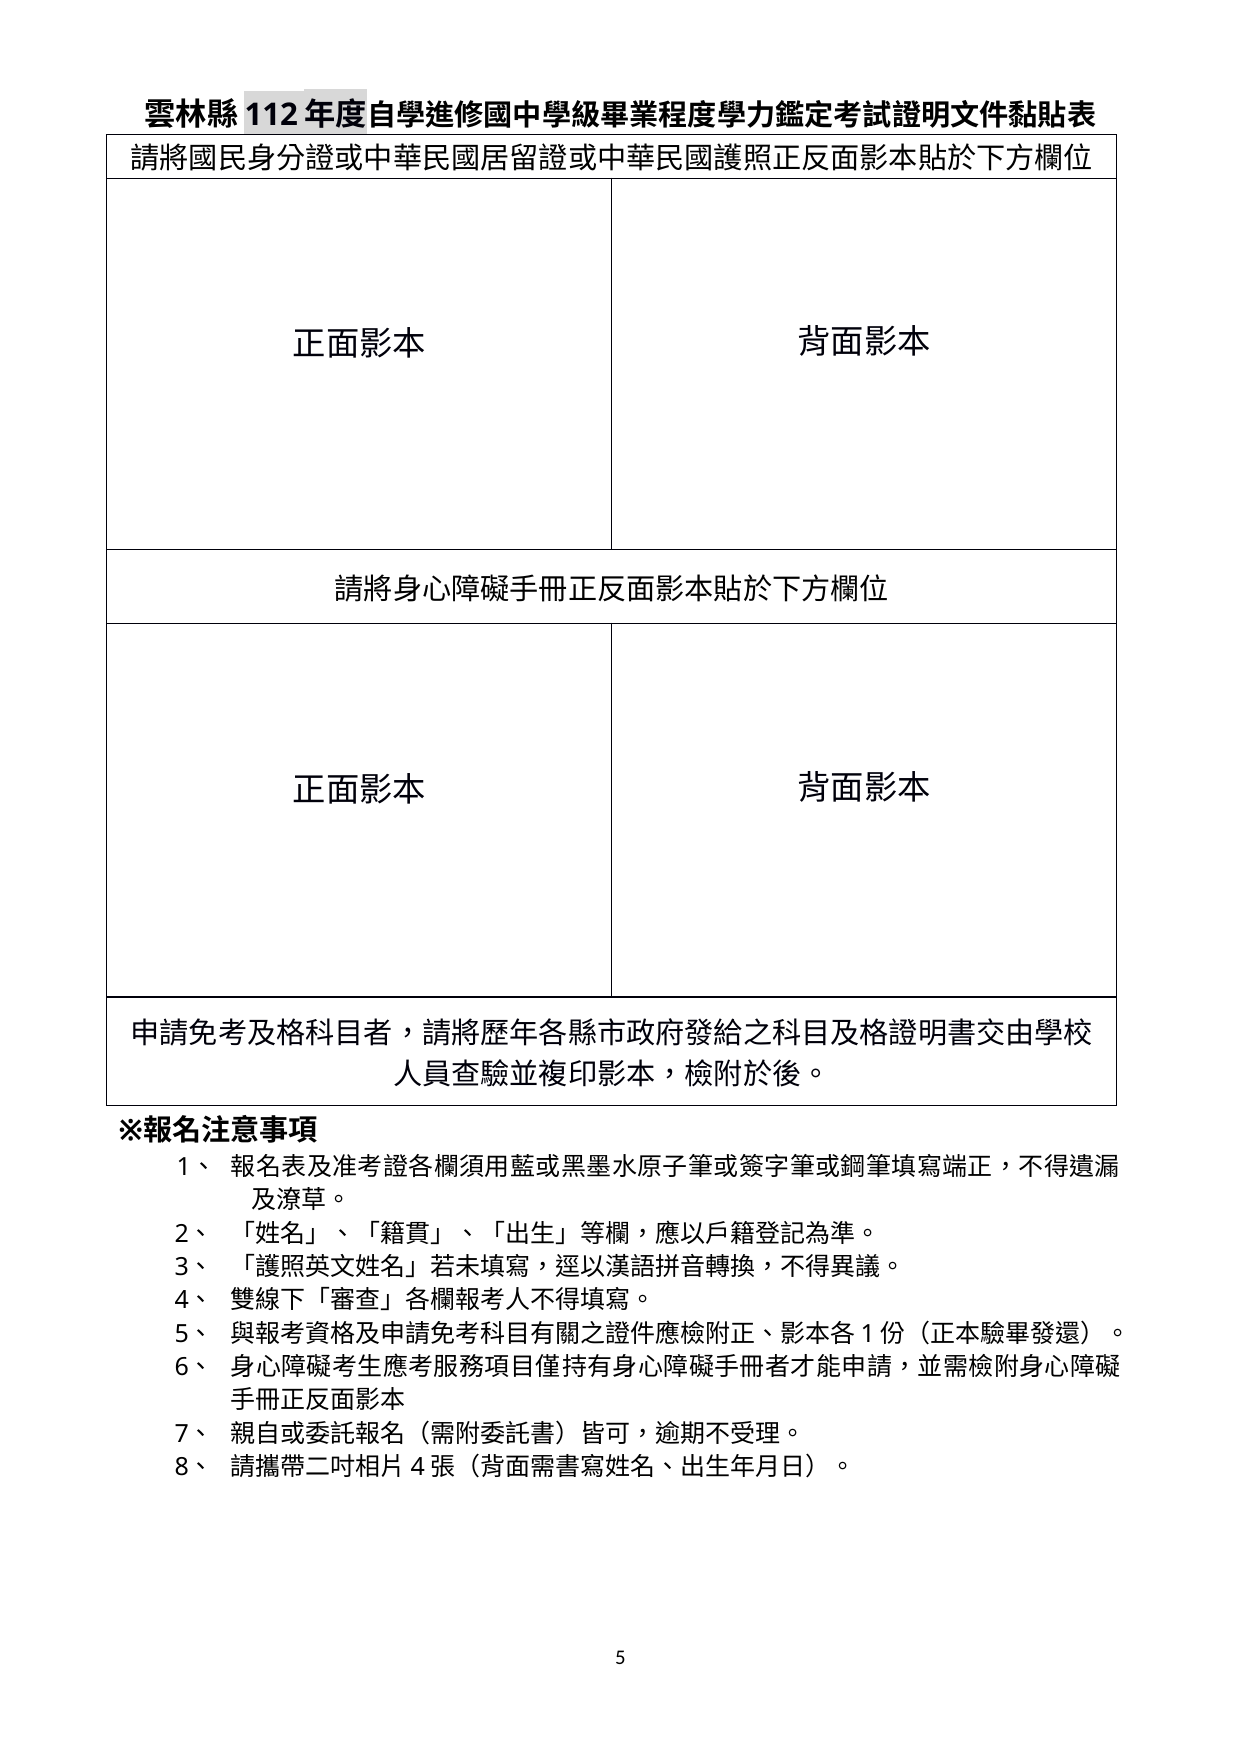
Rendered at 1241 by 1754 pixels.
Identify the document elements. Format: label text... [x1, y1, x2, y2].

text 雲林縣112年度自學進修國中學級畢業程度學力鑑定考試證明文件黏貼表 [118, 89, 1122, 134]
table_cell 申請免考及格科目者，請將歷年各縣市政府發給之科目及格證明書交由學校人員查驗並複印影本，檢附於後。 [107, 998, 1116, 1105]
table_cell 背面影本 [612, 179, 1116, 549]
table_header 請將國民身分證或中華民國居留證或中華民國護照正反面影本貼於下方欄位 [107, 135, 1116, 177]
table_cell 請將身心障礙手冊正反面影本貼於下方欄位 [107, 550, 1116, 622]
text ※報名注意事項 [118, 1106, 1122, 1149]
table_cell 正面影本 [107, 624, 611, 996]
table_cell 正面影本 [107, 179, 611, 549]
list 「護照英文姓名」若未填寫，逕以漢語拼音轉換，不得異議。 [174, 1249, 1122, 1282]
table_cell 背面影本 [612, 624, 1116, 996]
list 「姓名」、「籍貫」、「出生」等欄，應以戶籍登記為準。 [174, 1216, 1122, 1249]
list 報名表及准考證各欄須用藍或黑墨水原子筆或簽字筆或鋼筆填寫端正，不得遺漏及潦草。 [176, 1149, 1122, 1216]
list 親自或委託報名（需附委託書）皆可，逾期不受理。 [174, 1416, 1122, 1449]
list 請攜帶二吋相片4張（背面需書寫姓名、出生年月日）。 [174, 1449, 1122, 1482]
list 身心障礙考生應考服務項目僅持有身心障礙手冊者才能申請，並需檢附身心障礙手冊正反面影本 [174, 1349, 1122, 1416]
list 與報考資格及申請免考科目有關之證件應檢附正、影本各1份（正本驗畢發還）。 [174, 1316, 1122, 1349]
list 雙線下「審查」各欄報考人不得填寫。 [174, 1282, 1122, 1316]
